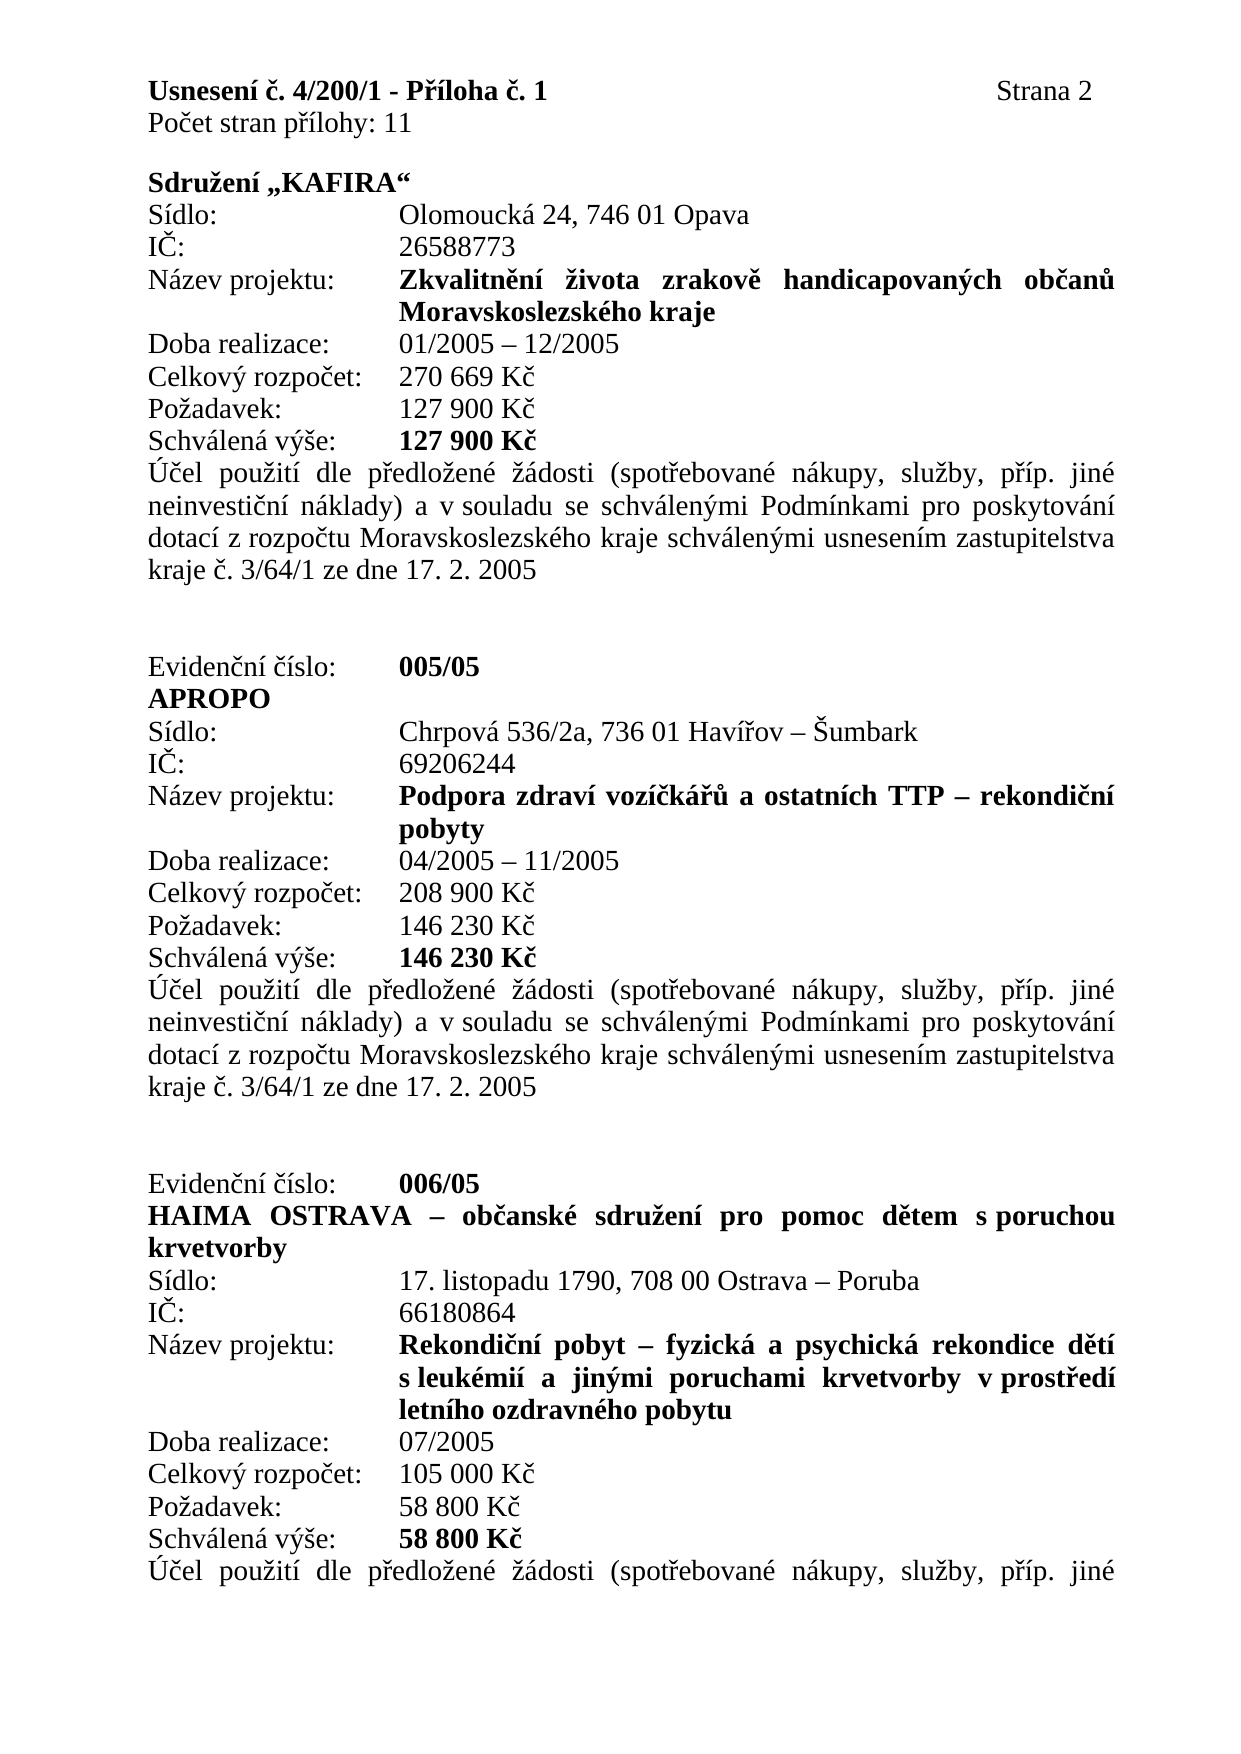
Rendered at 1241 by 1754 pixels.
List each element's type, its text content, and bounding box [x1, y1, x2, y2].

table_cell IČ: [140, 231, 391, 263]
table_cell 26588773 [391, 231, 1123, 263]
table_header Evidenční číslo: [140, 651, 391, 683]
table_cell Chrpová 536/2a, 736 01 Havířov – Šumbark [391, 715, 1123, 747]
table_cell 127 900 Kč [391, 392, 1123, 424]
table_cell Sídlo: [140, 199, 391, 231]
table_cell IČ: [140, 1296, 391, 1329]
table_cell Název projektu: [140, 263, 391, 328]
table_cell Schválená výše: [140, 941, 391, 973]
table_cell Schválená výše: [140, 1523, 391, 1555]
table_cell Název projektu: [140, 1329, 391, 1426]
table_cell APROPO [140, 683, 1123, 715]
table_cell Požadavek: [140, 392, 391, 424]
table_header 005/05 [391, 651, 1123, 683]
table_cell Schválená výše: [140, 425, 391, 457]
table_cell Rekondiční pobyt – fyzická a psychická rekondice dětí s leukémií a jinými poruchami krvetvorby v prostředí letního ozdravného pobytu [391, 1329, 1123, 1426]
table_cell Celkový rozpočet: [140, 877, 391, 909]
table_cell Název projektu: [140, 780, 391, 844]
table_cell 208 900 Kč [391, 877, 1123, 909]
table_cell 58 800 Kč [391, 1523, 1123, 1555]
table_cell Sdružení „KAFIRA“ [140, 166, 1123, 198]
table_cell 01/2005 – 12/2005 [391, 328, 1123, 360]
table_cell Doba realizace: [140, 1426, 391, 1458]
table_cell Sídlo: [140, 715, 391, 747]
table_cell 146 230 Kč [391, 941, 1123, 973]
table_cell HAIMA OSTRAVA – občanské sdružení pro pomoc dětem s poruchou krvetvorby [140, 1200, 1123, 1264]
table_cell Požadavek: [140, 909, 391, 941]
table_cell 04/2005 – 11/2005 [391, 844, 1123, 877]
table_cell Doba realizace: [140, 328, 391, 360]
table_cell 66180864 [391, 1296, 1123, 1329]
table_cell Účel použití dle předložené žádosti (spotřebované nákupy, služby, příp. jiné neinvestiční náklady) a v souladu se schválenými Podmínkami pro poskytování dotací z rozpočtu Moravskoslezského kraje schválenými usnesením zastupitelstva kraje č. 3/64/1 ze dne 17. 2. 2005 [140, 974, 1123, 1103]
table_cell 127 900 Kč [391, 425, 1123, 457]
table_cell Sídlo: [140, 1264, 391, 1296]
table_cell 146 230 Kč [391, 909, 1123, 941]
table_cell 17. listopadu 1790, 708 00 Ostrava – Poruba [391, 1264, 1123, 1296]
table_cell Podpora zdraví vozíčkářů a ostatních TTP – rekondiční pobyty [391, 780, 1123, 844]
table_cell 69206244 [391, 748, 1123, 780]
table_cell Doba realizace: [140, 844, 391, 877]
table_cell Požadavek: [140, 1490, 391, 1522]
table_header Evidenční číslo: [140, 1167, 391, 1199]
table_cell 07/2005 [391, 1426, 1123, 1458]
table_cell 58 800 Kč [391, 1490, 1123, 1522]
table_cell 105 000 Kč [391, 1458, 1123, 1490]
table_cell Celkový rozpočet: [140, 360, 391, 392]
table_cell Olomoucká 24, 746 01 Opava [391, 199, 1123, 231]
table_cell Celkový rozpočet: [140, 1458, 391, 1490]
table_cell Účel použití dle předložené žádosti (spotřebované nákupy, služby, příp. jiné neinvestiční náklady) a v souladu se schválenými Podmínkami pro poskytování dotací z rozpočtu Moravskoslezského kraje schválenými usnesením zastupitelstva kraje č. 3/64/1 ze dne 17. 2. 2005 [140, 457, 1123, 586]
table_header 006/05 [391, 1167, 1123, 1199]
table_cell IČ: [140, 748, 391, 780]
table_cell Zkvalitnění života zrakově handicapovaných občanů Moravskoslezského kraje [391, 263, 1123, 328]
table_cell Účel použití dle předložené žádosti (spotřebované nákupy, služby, příp. jiné [140, 1555, 1123, 1587]
table_cell 270 669 Kč [391, 360, 1123, 392]
